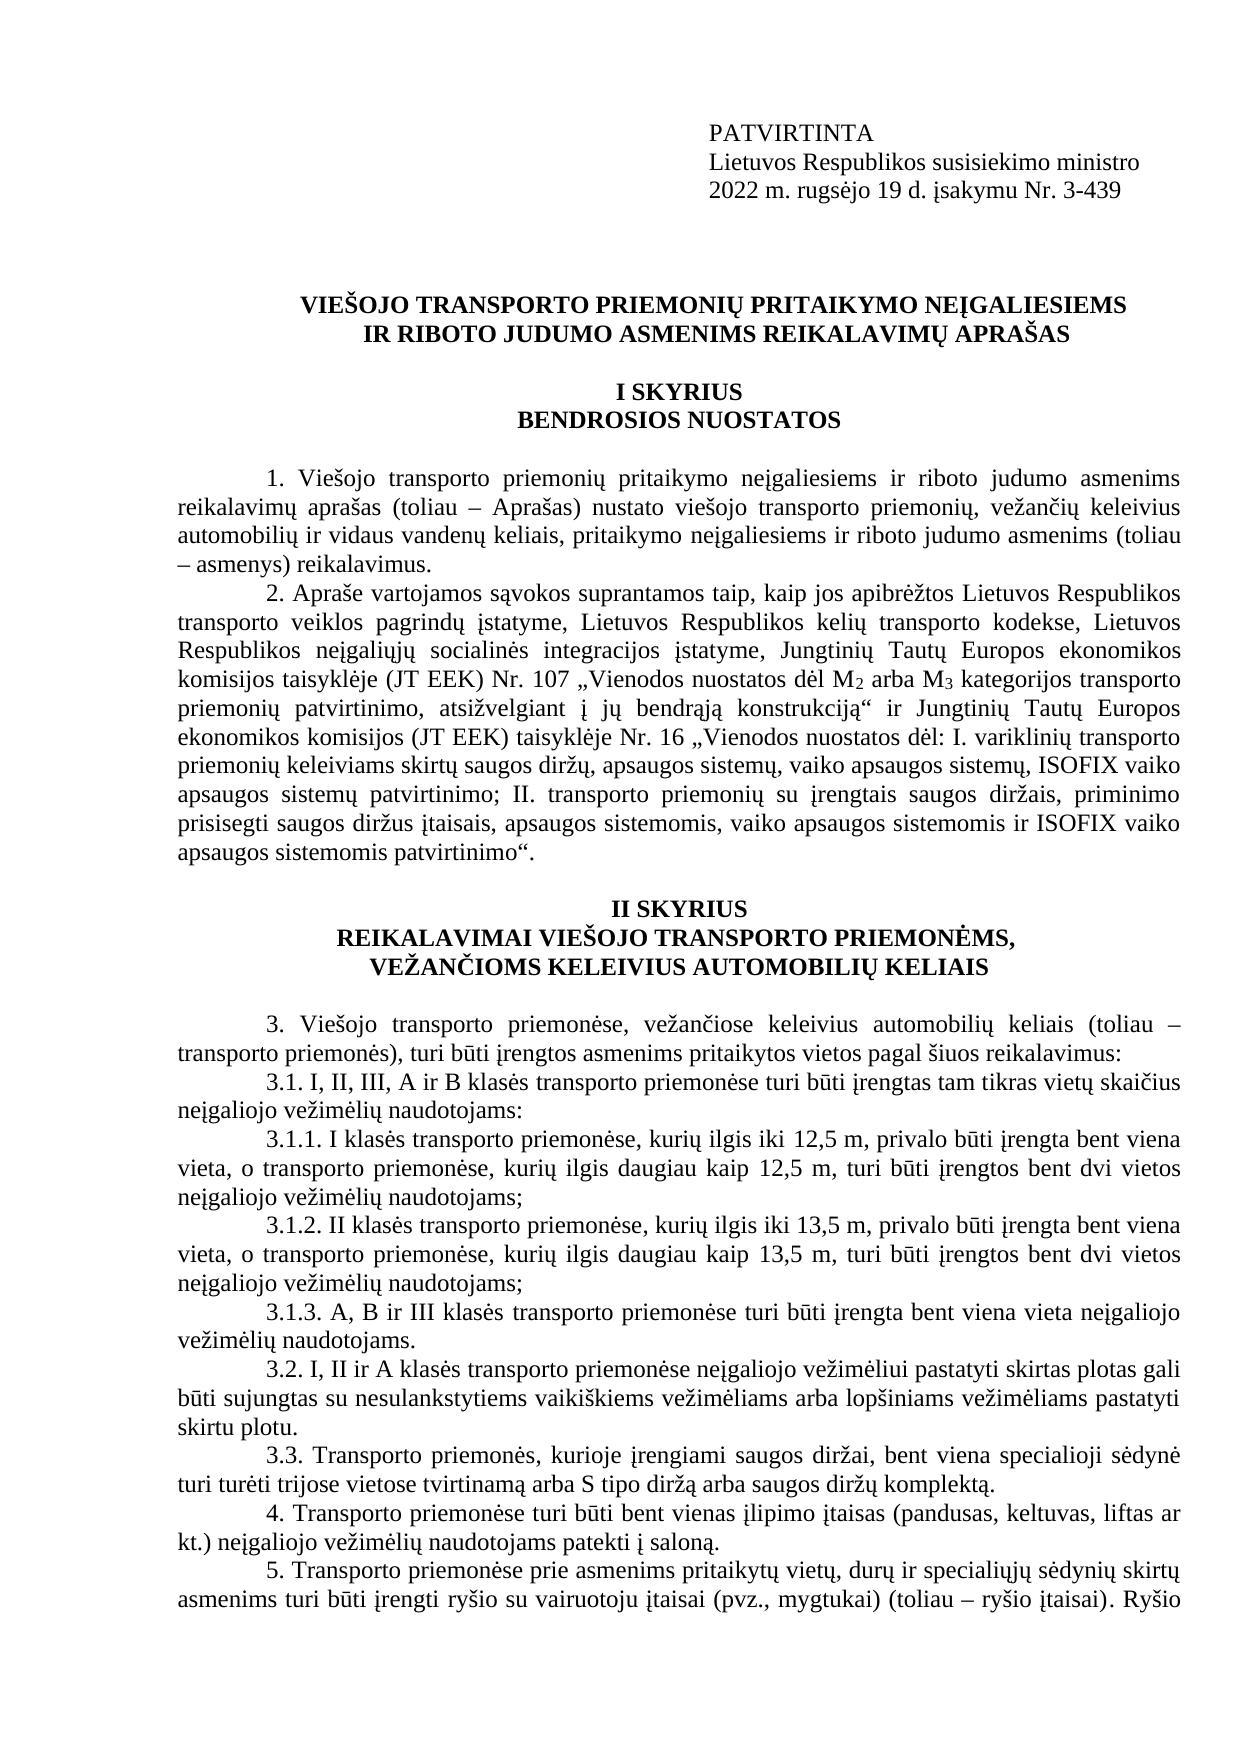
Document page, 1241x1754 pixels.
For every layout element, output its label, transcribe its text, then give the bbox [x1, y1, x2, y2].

text 3.2. I, II ir A klasės transporto priemonėse neįgaliojo vežimėliui pastatyti skirtas plotas gali būti sujungtas su nesulankstytiems vaikiškiems vežimėliams arba lopšiniams vežimėliams pastatyti skirtu plotu. [177, 1354, 1181, 1441]
text II SKYRIUS [177, 894, 1181, 923]
text PATVIRTINTA [709, 118, 1181, 147]
text 3.3. Transporto priemonės, kurioje įrengiami saugos diržai, bent viena specialioji sėdynė turi turėti trijose vietose tvirtinamą arba S tipo diržą arba saugos diržų komplektą. [177, 1441, 1181, 1498]
text REIKALAVIMAI VIEŠOJO TRANSPORTO PRIEMONĖMS, [177, 923, 1181, 952]
text 3.1. I, II, III, A ir B klasės transporto priemonėse turi būti įrengtas tam tikras vietų skaičius neįgaliojo vežimėlių naudotojams: [177, 1067, 1181, 1124]
text 1. Viešojo transporto priemonių pritaikymo neįgaliesiems ir riboto judumo asmenims reikalavimų aprašas (toliau – Aprašas) nustato viešojo transporto priemonių, vežančių keleivius automobilių ir vidaus vandenų keliais, pritaikymo neįgaliesiems ir riboto judumo asmenims (toliau – asmenys) reikalavimus. [177, 463, 1181, 578]
text 3. Viešojo transporto priemonėse, vežančiose keleivius automobilių keliais (toliau – transporto priemonės), turi būti įrengtos asmenims pritaikytos vietos pagal šiuos reikalavimus: [177, 1009, 1181, 1067]
text 3.1.2. II klasės transporto priemonėse, kurių ilgis iki 13,5 m, privalo būti įrengta bent viena vieta, o transporto priemonėse, kurių ilgis daugiau kaip 13,5 m, turi būti įrengtos bent dvi vietos neįgaliojo vežimėlių naudotojams; [177, 1211, 1181, 1297]
text 3.1.1. I klasės transporto priemonėse, kurių ilgis iki 12,5 m, privalo būti įrengta bent viena vieta, o transporto priemonėse, kurių ilgis daugiau kaip 12,5 m, turi būti įrengtos bent dvi vietos neįgaliojo vežimėlių naudotojams; [177, 1124, 1181, 1211]
text 5. Transporto priemonėse prie asmenims pritaikytų vietų, durų ir specialiųjų sėdynių skirtų asmenims turi būti įrengti ryšio su vairuotoju įtaisai (pvz., mygtukai) (toliau – ryšio įtaisai). Ryšio [177, 1556, 1181, 1613]
text VEŽANČIOMS KELEIVIUS AUTOMOBILIŲ KELIAIS [177, 952, 1181, 981]
text IR RIBOTO JUDUMO ASMENIMS REIKALAVIMŲ APRAŠAS [177, 319, 1181, 348]
text BENDROSIOS NUOSTATOS [177, 406, 1181, 434]
text 2022 m. rugsėjo 19 d. įsakymu Nr. 3-439 [709, 176, 1181, 204]
text VIEŠOJO TRANSPORTO PRIEMONIŲ PRITAIKYMO NEĮGALIESIEMS [177, 291, 1181, 319]
text 2. Apraše vartojamos sąvokos suprantamos taip, kaip jos apibrėžtos Lietuvos Respublikos transporto veiklos pagrindų įstatyme, Lietuvos Respublikos kelių transporto kodekse, Lietuvos Respublikos neįgaliųjų socialinės integracijos įstatyme, Jungtinių Tautų Europos ekonomikos komisijos taisyklėje (JT EEK) Nr. 107 „Vienodos nuostatos dėl M2 arba M3 kategorijos transporto priemonių patvirtinimo, atsižvelgiant į jų bendrąją konstrukciją“ ir Jungtinių Tautų Europos ekonomikos komisijos (JT EEK) taisyklėje Nr. 16 „Vienodos nuostatos dėl: I. variklinių transporto priemonių keleiviams skirtų saugos diržų, apsaugos sistemų, vaiko apsaugos sistemų, ISOFIX vaiko apsaugos sistemų patvirtinimo; II. transporto priemonių su įrengtais saugos diržais, priminimo prisisegti saugos diržus įtaisais, apsaugos sistemomis, vaiko apsaugos sistemomis ir ISOFIX vaiko apsaugos sistemomis patvirtinimo“. [177, 578, 1181, 866]
text 4. Transporto priemonėse turi būti bent vienas įlipimo įtaisas (pandusas, keltuvas, liftas ar kt.) neįgaliojo vežimėlių naudotojams patekti į saloną. [177, 1498, 1181, 1556]
text Lietuvos Respublikos susisiekimo ministro [709, 147, 1181, 176]
text I SKYRIUS [177, 377, 1181, 406]
text 3.1.3. A, B ir III klasės transporto priemonėse turi būti įrengta bent viena vieta neįgaliojo vežimėlių naudotojams. [177, 1297, 1181, 1354]
